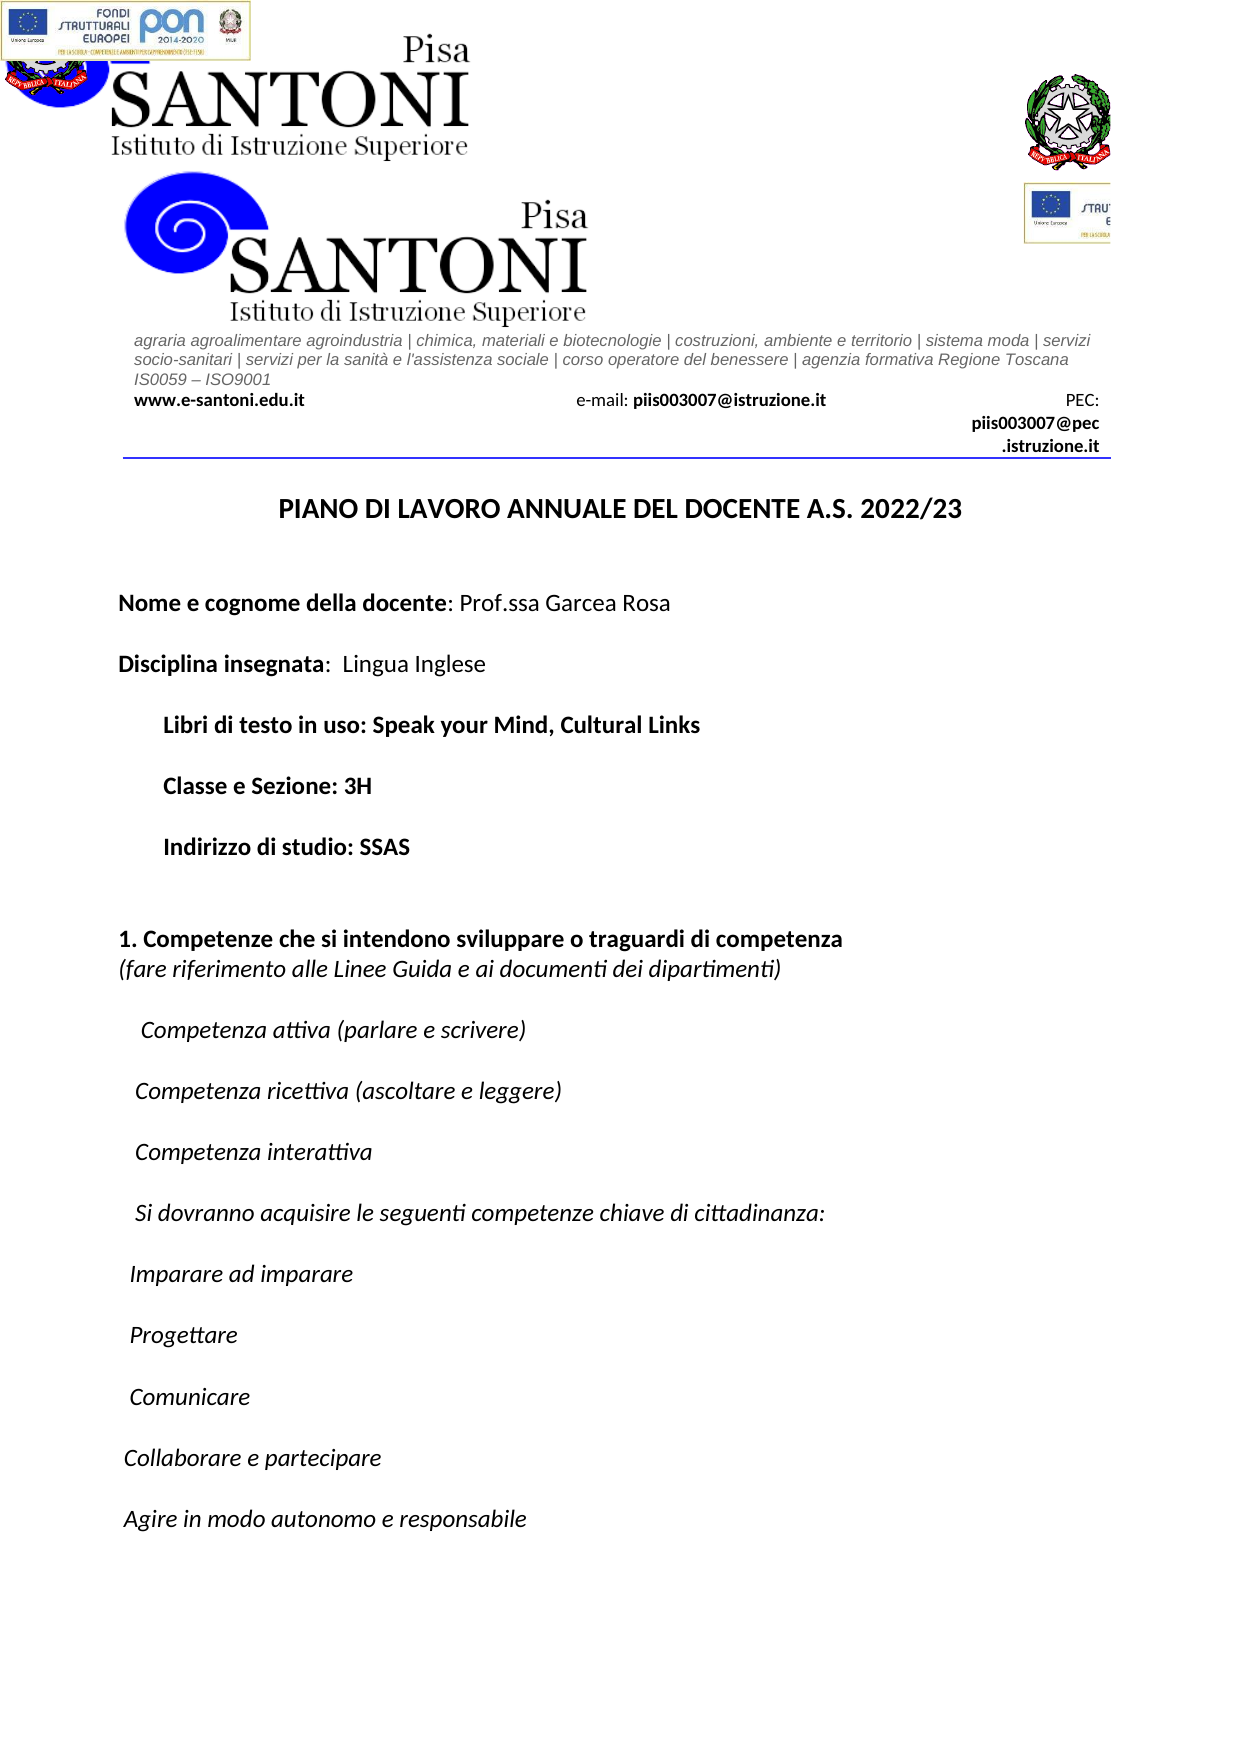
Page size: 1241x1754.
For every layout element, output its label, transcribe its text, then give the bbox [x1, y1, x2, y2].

table_cell www.e-santoni.edu.it [123, 389, 445, 457]
picture [0, 0, 475, 165]
table_cell [107, 331, 123, 388]
table_header [753, 75, 1012, 331]
text Imparare ad imparare [118, 1259, 1122, 1289]
text Agire in modo autonomo e responsabile [118, 1503, 1122, 1533]
text Libri di testo in uso: Speak your Mind, Cultural Links [163, 709, 1122, 740]
text Competenza attiva (parlare e scrivere) [118, 1014, 1122, 1045]
picture [1023, 182, 1111, 244]
text Disciplina insegnata: Lingua Inglese [118, 648, 1122, 679]
table_header [1012, 75, 1111, 331]
table_header [107, 165, 118, 331]
table_header [1099, 171, 1111, 182]
text Classe e Sezione: 3H [163, 770, 1122, 801]
table_header [741, 75, 753, 331]
text Si dovranno acquisire le seguenti competenze chiave di cittadinanza: [118, 1198, 1122, 1228]
picture [119, 166, 593, 331]
table_cell [107, 389, 123, 457]
text Collaborare e partecipare [118, 1442, 1122, 1472]
text Progettare [118, 1320, 1122, 1350]
text PIANO DI LAVORO ANNUALE DEL DOCENTE A.S. 2022/23 [118, 491, 1122, 526]
table_cell PEC: piis003007@pec.istruzione.it [958, 389, 969, 457]
picture [1023, 74, 1111, 171]
text Competenza ricettiva (ascoltare e leggere) [118, 1076, 1122, 1106]
text Indirizzo di studio: SSAS [163, 831, 1122, 862]
text 1. Competenze che si intendono sviluppare o traguardi di competenza [118, 923, 1122, 953]
table_cell e-mail: piis003007@istruzione.it [445, 389, 957, 457]
text Competenza interattiva [118, 1137, 1122, 1167]
table_cell PEC: piis003007@pec.istruzione.it [1099, 389, 1111, 457]
text Comunicare [118, 1381, 1122, 1411]
text (fare riferimento alle Linee Guida e ai documenti dei dipartimenti) [118, 953, 1122, 984]
text Nome e cognome della docente: Prof.ssa Garcea Rosa [118, 587, 1122, 618]
